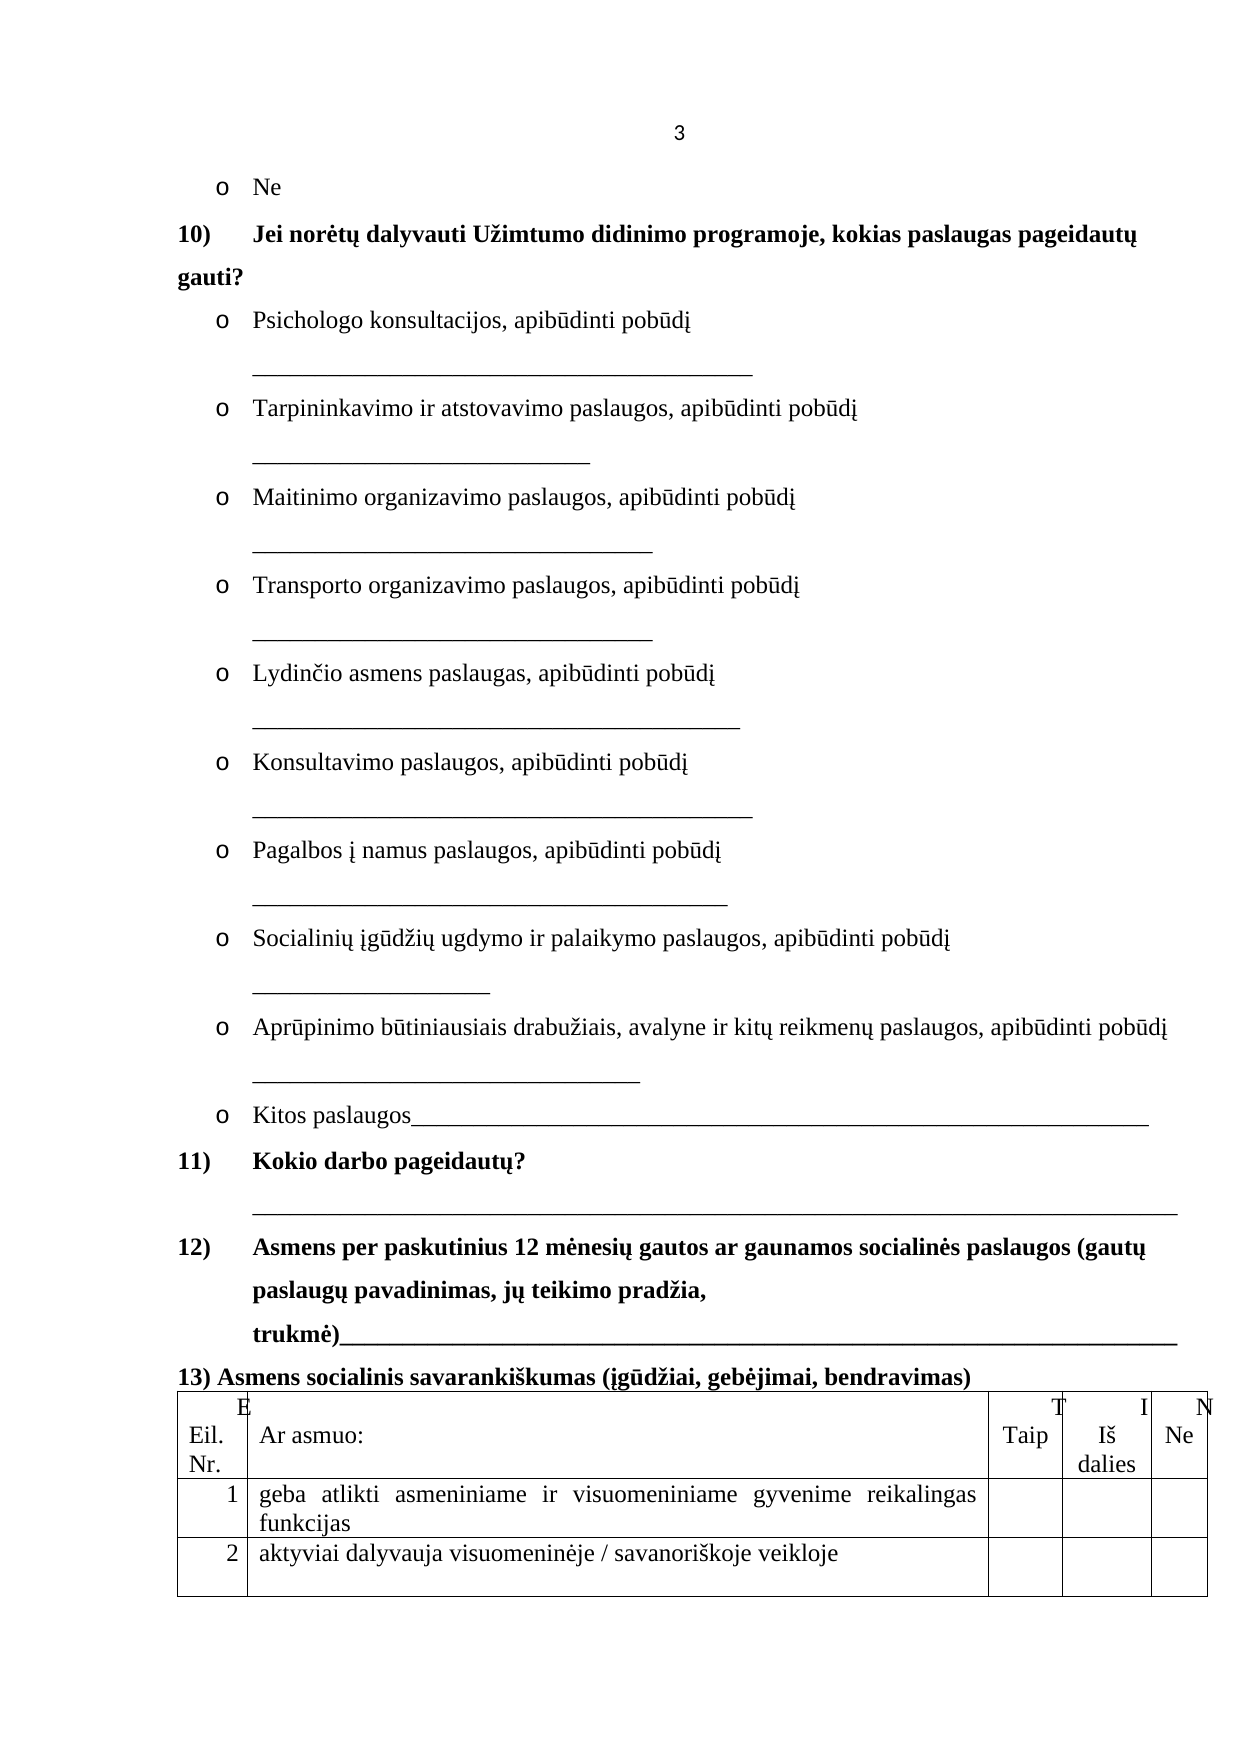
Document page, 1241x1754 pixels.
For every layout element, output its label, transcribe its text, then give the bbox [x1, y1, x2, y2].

text 13) Asmens socialinis savarankiškumas (įgūdžiai, gebėjimai, bendravimas) [177, 1362, 1181, 1391]
table_cell [1152, 1538, 1207, 1596]
table_header NNe [1152, 1392, 1207, 1478]
table_cell aktyviai dalyvauja visuomeninėje / savanoriškoje veikloje [248, 1538, 988, 1596]
table_cell 1. 6.1 [178, 1479, 247, 1537]
table_cell [989, 1538, 1062, 1596]
table_cell 2. 6.2 [178, 1538, 247, 1596]
table_cell [1063, 1538, 1151, 1596]
table_header EEil. Nr. [178, 1392, 247, 1478]
table_cell [989, 1479, 1062, 1537]
text o Konsultavimo paslaugos, apibūdinti pobūdį ________________________________________ [215, 747, 1181, 821]
text o Kitos paslaugos___________________________________________________________ [215, 1100, 1181, 1131]
text 12) Asmens per paskutinius 12 mėnesių gautos ar gaunamos socialinės paslaugos (gautų paslaugų pavadinimas, jų teikimo pradžia, trukmė)___________________________________________________________________ [177, 1232, 1181, 1347]
text o Maitinimo organizavimo paslaugos, apibūdinti pobūdį ________________________________ [215, 482, 1181, 556]
text o Lydinčio asmens paslaugas, apibūdinti pobūdį _______________________________________ [215, 658, 1181, 732]
table_header IIš dalies [1063, 1392, 1151, 1478]
table_cell [1152, 1479, 1207, 1537]
text 11) Kokio darbo pageidautų? __________________________________________________________________________ [177, 1146, 1181, 1218]
text o Socialinių įgūdžių ugdymo ir palaikymo paslaugos, apibūdinti pobūdį ___________________ [215, 923, 1181, 997]
text o Psichologo konsultacijos, apibūdinti pobūdį ________________________________________ [215, 305, 1181, 379]
table_header Ar asmuo: [248, 1392, 988, 1478]
table_cell geba atlikti asmeniniame ir visuomeniniame gyvenime reikalingas funkcijas [248, 1479, 988, 1537]
text o Aprūpinimo būtiniausiais drabužiais, avalyne ir kitų reikmenų paslaugos, apibūdinti pobūdį _______________________________ [215, 1012, 1181, 1086]
table_header TTaip [989, 1392, 1062, 1478]
text o Ne [215, 172, 1181, 203]
text o Pagalbos į namus paslaugos, apibūdinti pobūdį ______________________________________ [215, 835, 1181, 909]
text 10) Jei norėtų dalyvauti Užimtumo didinimo programoje, kokias paslaugas pageidautų gauti? [177, 219, 1181, 291]
text o Transporto organizavimo paslaugos, apibūdinti pobūdį ________________________________ [215, 570, 1181, 644]
table_cell [1063, 1479, 1151, 1537]
text o Tarpininkavimo ir atstovavimo paslaugos, apibūdinti pobūdį ___________________________ [215, 393, 1181, 467]
